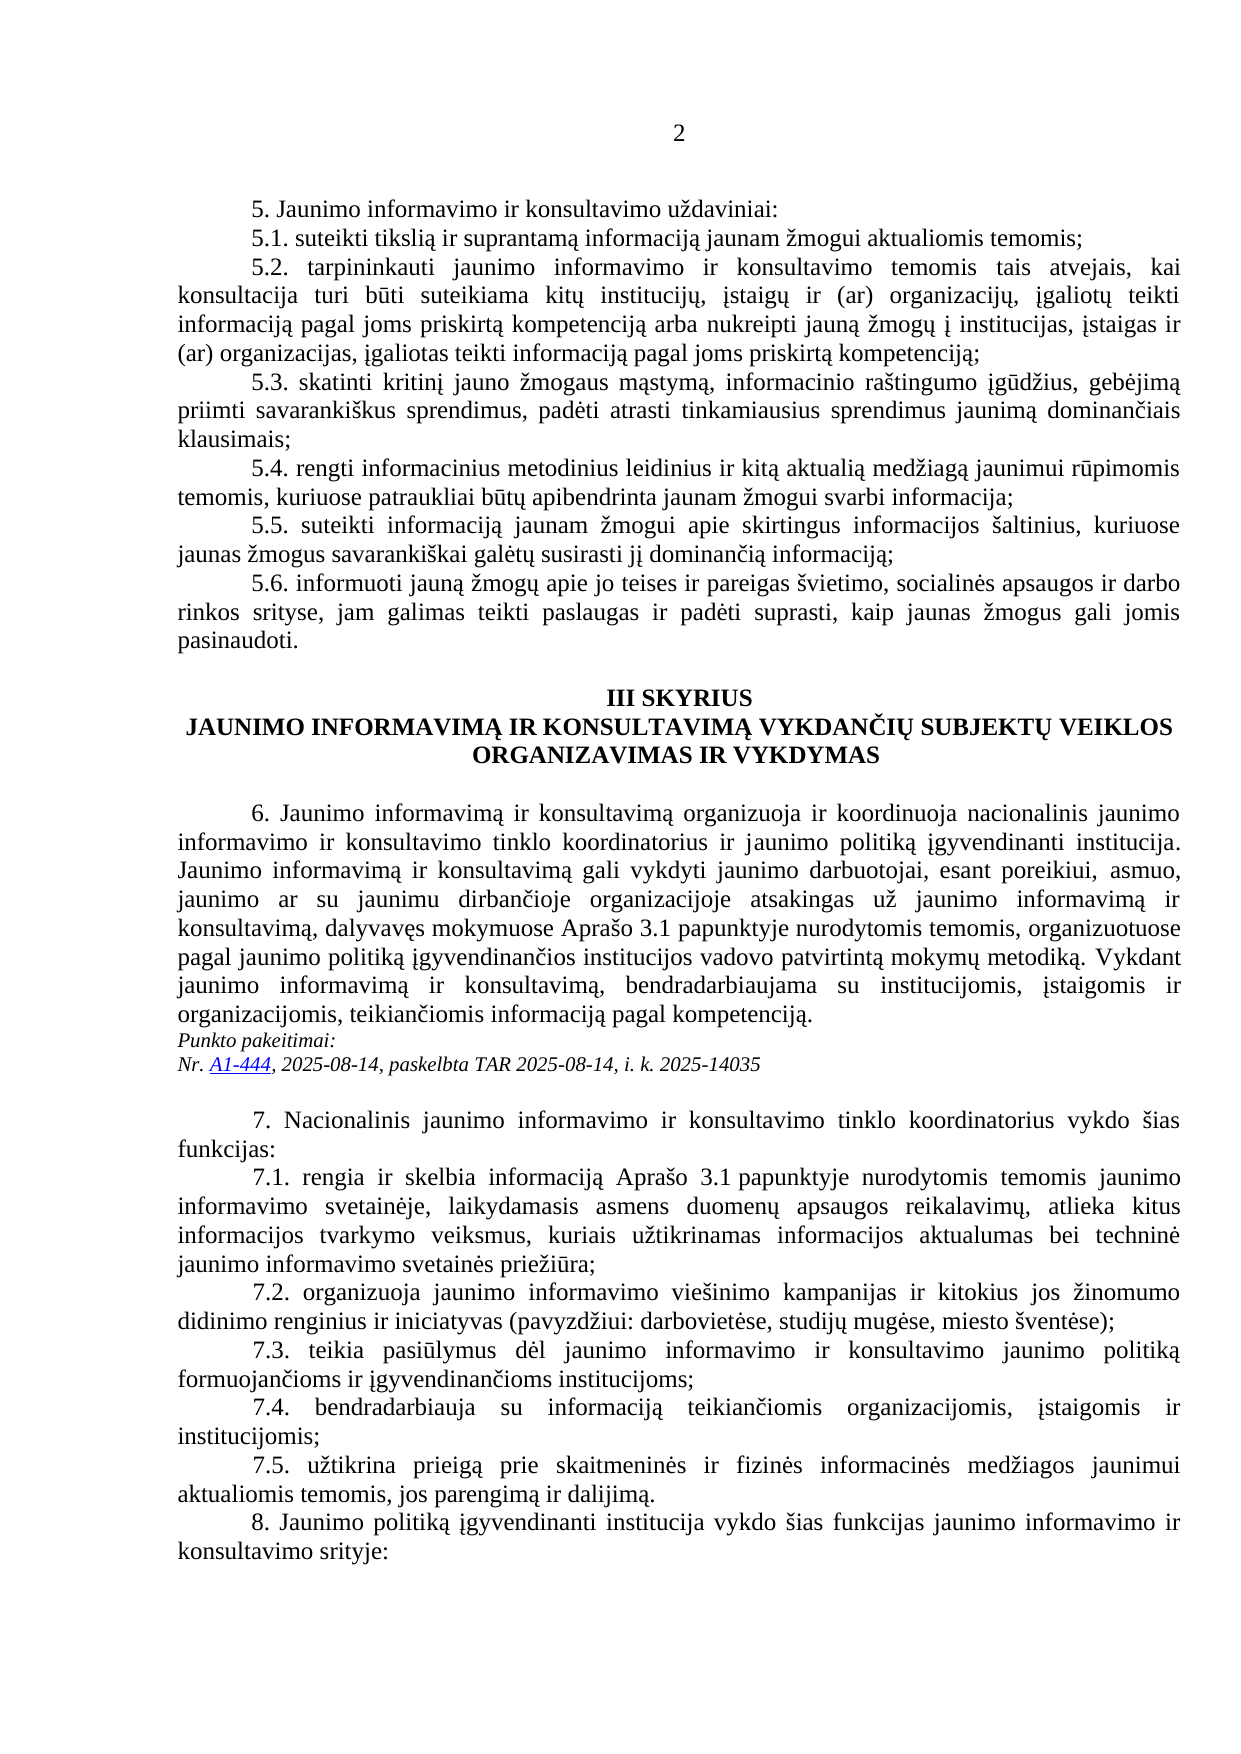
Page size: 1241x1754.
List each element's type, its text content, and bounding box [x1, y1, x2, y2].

text 5.3. skatinti kritinį jauno žmogaus mąstymą, informacinio raštingumo įgūdžius, gebėjimą priimti savarankiškus sprendimus, padėti atrasti tinkamiausius sprendimus jaunimą dominančiais klausimais; [177, 367, 1181, 453]
text 5. Jaunimo informavimo ir konsultavimo uždaviniai: [177, 194, 1181, 223]
text 5.5. suteikti informaciją jaunam žmogui apie skirtingus informacijos šaltinius, kuriuose jaunas žmogus savarankiškai galėtų susirasti jį dominančią informaciją; [177, 511, 1181, 568]
text 7.4. bendradarbiauja su informaciją teikiančiomis organizacijomis, įstaigomis ir institucijomis; [177, 1392, 1181, 1450]
text III SKYRIUS [177, 683, 1181, 712]
text JAUNIMO INFORMAVIMĄ IR KONSULTAVIMĄ VYKDANČIŲ SUBJEKTŲ VEIKLOS ORGANIZAVIMAS IR VYKDYMAS [177, 712, 1181, 769]
text 7. Nacionalinis jaunimo informavimo ir konsultavimo tinklo koordinatorius vykdo šias funkcijas: [177, 1105, 1181, 1162]
text 7.2. organizuoja jaunimo informavimo viešinimo kampanijas ir kitokius jos žinomumo didinimo renginius ir iniciatyvas (pavyzdžiui: darbovietėse, studijų mugėse, miesto šventėse); [177, 1277, 1181, 1335]
text 8. Jaunimo politiką įgyvendinanti institucija vykdo šias funkcijas jaunimo informavimo ir konsultavimo srityje: [177, 1507, 1181, 1565]
text 5.1. suteikti tikslią ir suprantamą informaciją jaunam žmogui aktualiomis temomis; [177, 223, 1181, 252]
text Punkto pakeitimai: [177, 1028, 1181, 1052]
text 7.5. užtikrina prieigą prie skaitmeninės ir fizinės informacinės medžiagos jaunimui aktualiomis temomis, jos parengimą ir dalijimą. [177, 1450, 1181, 1507]
text 5.4. rengti informacinius metodinius leidinius ir kitą aktualią medžiagą jaunimui rūpimomis temomis, kuriuose patraukliai būtų apibendrinta jaunam žmogui svarbi informacija; [177, 453, 1181, 511]
text Nr. A1-444, 2025-08-14, paskelbta TAR 2025-08-14, i. k. 2025-14035 [177, 1052, 1181, 1076]
text 5.6. informuoti jauną žmogų apie jo teises ir pareigas švietimo, socialinės apsaugos ir darbo rinkos srityse, jam galimas teikti paslaugas ir padėti suprasti, kaip jaunas žmogus gali jomis pasinaudoti. [177, 568, 1181, 654]
text 7.1. rengia ir skelbia informaciją Aprašo 3.1 papunktyje nurodytomis temomis jaunimo informavimo svetainėje, laikydamasis asmens duomenų apsaugos reikalavimų, atlieka kitus informacijos tvarkymo veiksmus, kuriais užtikrinamas informacijos aktualumas bei techninė jaunimo informavimo svetainės priežiūra; [177, 1162, 1181, 1277]
text 7.3. teikia pasiūlymus dėl jaunimo informavimo ir konsultavimo jaunimo politiką formuojančioms ir įgyvendinančioms institucijoms; [177, 1335, 1181, 1392]
text 5.2. tarpininkauti jaunimo informavimo ir konsultavimo temomis tais atvejais, kai konsultacija turi būti suteikiama kitų institucijų, įstaigų ir (ar) organizacijų, įgaliotų teikti informaciją pagal joms priskirtą kompetenciją arba nukreipti jauną žmogų į institucijas, įstaigas ir (ar) organizacijas, įgaliotas teikti informaciją pagal joms priskirtą kompetenciją; [177, 252, 1181, 367]
text 6. Jaunimo informavimą ir konsultavimą organizuoja ir koordinuoja nacionalinis jaunimo informavimo ir konsultavimo tinklo koordinatorius ir jaunimo politiką įgyvendinanti institucija. Jaunimo informavimą ir konsultavimą gali vykdyti jaunimo darbuotojai, esant poreikiui, asmuo, jaunimo ar su jaunimu dirbančioje organizacijoje atsakingas už jaunimo informavimą ir konsultavimą, dalyvavęs mokymuose Aprašo 3.1 papunktyje nurodytomis temomis, organizuotuose pagal jaunimo politiką įgyvendinančios institucijos vadovo patvirtintą mokymų metodiką. Vykdant jaunimo informavimą ir konsultavimą, bendradarbiaujama su institucijomis, įstaigomis ir organizacijomis, teikiančiomis informaciją pagal kompetenciją. [177, 798, 1181, 1028]
